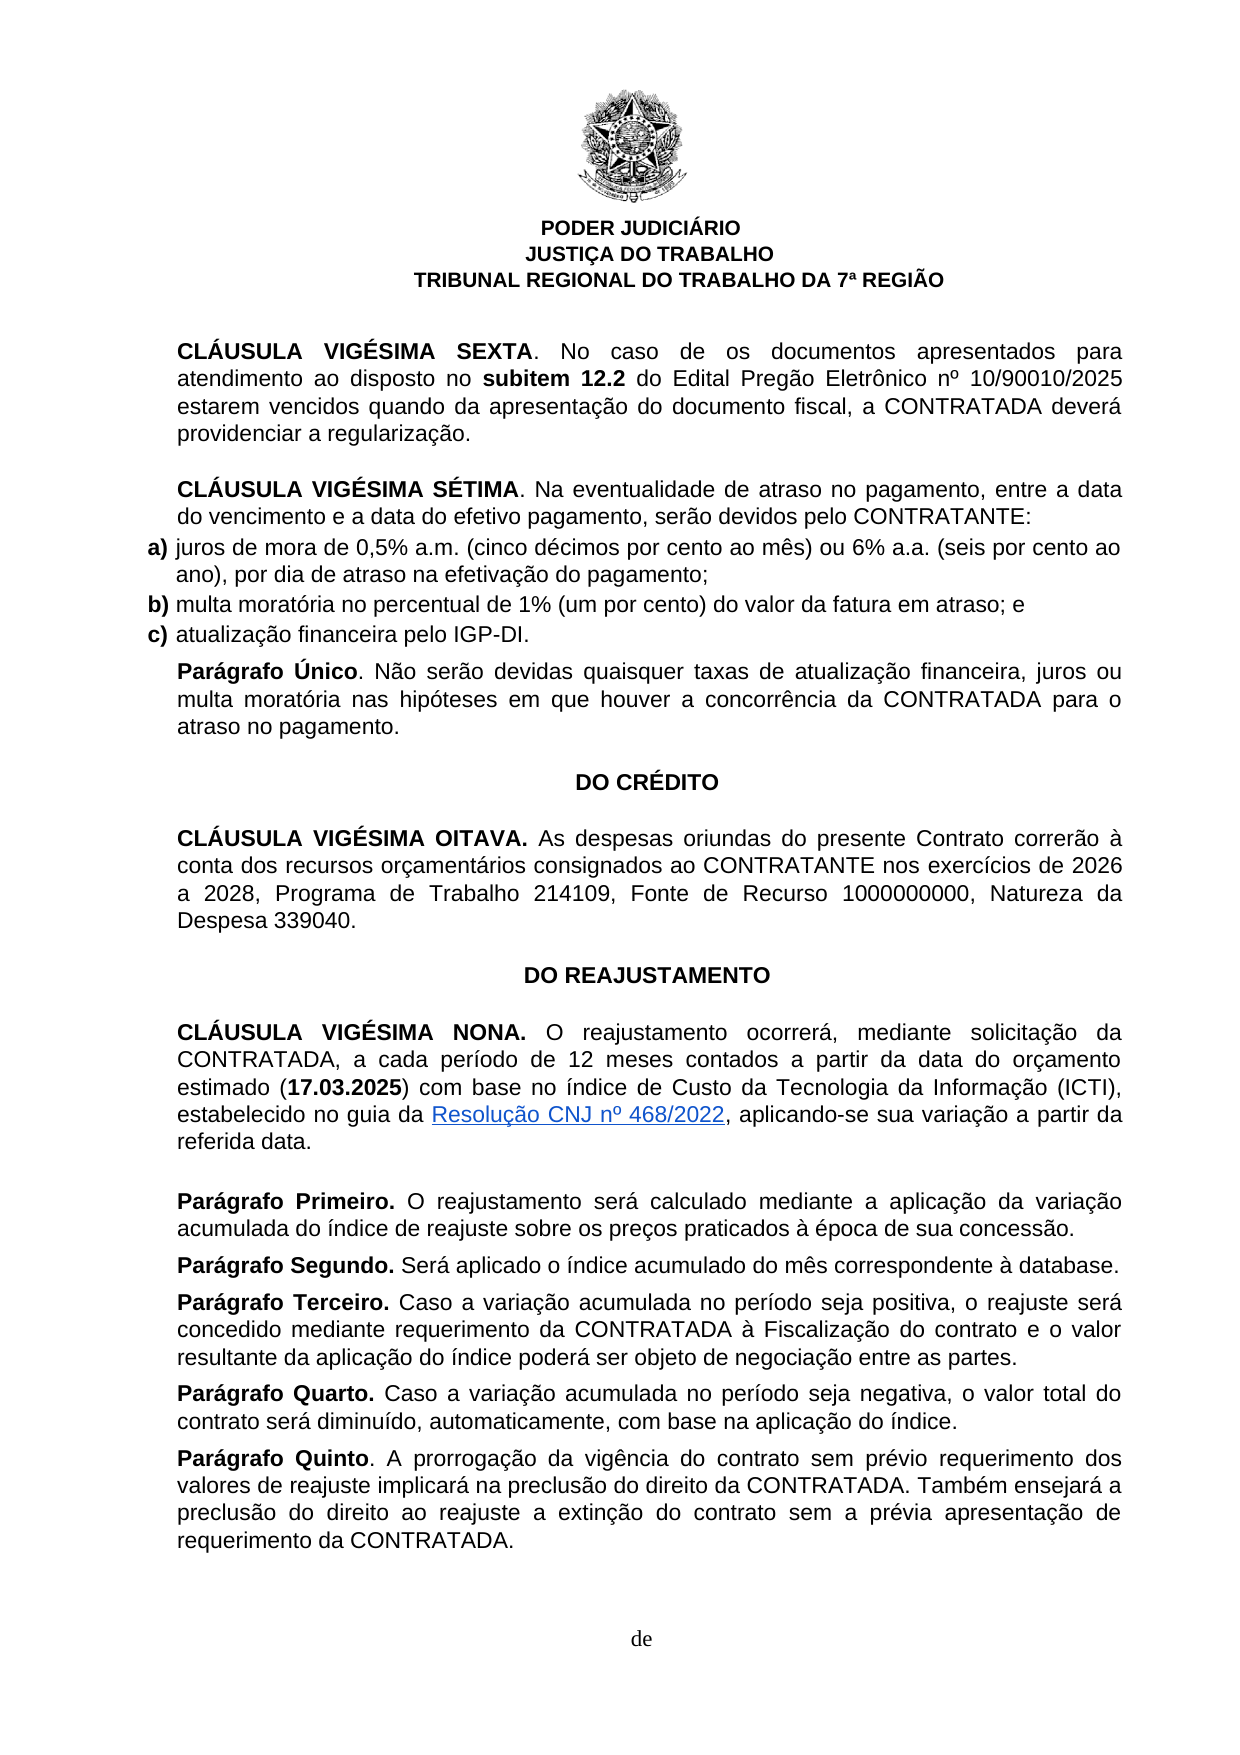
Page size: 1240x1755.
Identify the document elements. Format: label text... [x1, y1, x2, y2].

subtitle DO CRÉDITO [178, 768, 1122, 795]
text Parágrafo Único. Não serão devidas quaisquer taxas de atualização financeira, juros ou multa moratória nas hipóteses em que houver a concorrência da CONTRATADA para o atraso no pagamento. [177, 658, 1123, 739]
text CLÁUSULA VIGÉSIMA SEXTA. No caso de os documentos apresentados para atendimento ao disposto no subitem 12.2 do Edital Pregão Eletrônico nº 10/90010/2025 estarem vencidos quando da apresentação do documento fiscal, a CONTRATADA deverá providenciar a regularização. [177, 338, 1123, 446]
text Parágrafo Terceiro. Caso a variação acumulada no período seja positiva, o reajuste será concedido mediante requerimento da CONTRATADA à Fiscalização do contrato e o valor resultante da aplicação do índice poderá ser objeto de negociação entre as partes. [177, 1289, 1123, 1370]
text Parágrafo Primeiro. O reajustamento será calculado mediante a aplicação da variação acumulada do índice de reajuste sobre os preços praticados à época de sua concessão. [177, 1188, 1123, 1242]
text Parágrafo Quarto. Caso a variação acumulada no período seja negativa, o valor total do contrato será diminuído, automaticamente, com base na aplicação do índice. [177, 1380, 1123, 1434]
text Parágrafo Quinto. A prorrogação da vigência do contrato sem prévio requerimento dos valores de reajuste implicará na preclusão do direito da CONTRATADA. Também ensejará a preclusão do direito ao reajuste a extinção do contrato sem a prévia apresentação de requerimento da CONTRATADA. [177, 1444, 1123, 1553]
list atualização financeira pelo IGP-DI. [147, 621, 1123, 648]
text CLÁUSULA VIGÉSIMA SÉTIMA. Na eventualidade de atraso no pagamento, entre a data do vencimento e a data do efetivo pagamento, serão devidos pelo CONTRATANTE: [177, 476, 1123, 529]
text CLÁUSULA VIGÉSIMA OITAVA. As despesas oriundas do presente Contrato correrão à conta dos recursos orçamentários consignados ao CONTRATANTE nos exercícios de 2026 a 2028, Programa de Trabalho 214109, Fonte de Recurso 1000000000, Natureza da Despesa 339040. [177, 825, 1123, 933]
list juros de mora de 0,5% a.m. (cinco décimos por cento ao mês) ou 6% a.a. (seis por cento ao ano), por dia de atraso na efetivação do pagamento; [147, 533, 1123, 587]
text Parágrafo Segundo. Será aplicado o índice acumulado do mês correspondente à database. [177, 1252, 1123, 1278]
subtitle DO REAJUSTAMENTO [178, 962, 1122, 989]
text CLÁUSULA VIGÉSIMA NONA. O reajustamento ocorrerá, mediante solicitação da CONTRATADA, a cada período de 12 meses contados a partir da data do orçamento estimado (17.03.2025) com base no índice de Custo da Tecnologia da Informação (ICTI), estabelecido no guia da Resolução CNJ nº 468/2022, aplicando-se sua variação a partir da referida data. [177, 1019, 1123, 1155]
list multa moratória no percentual de 1% (um por cento) do valor da fatura em atraso; e [147, 591, 1123, 617]
